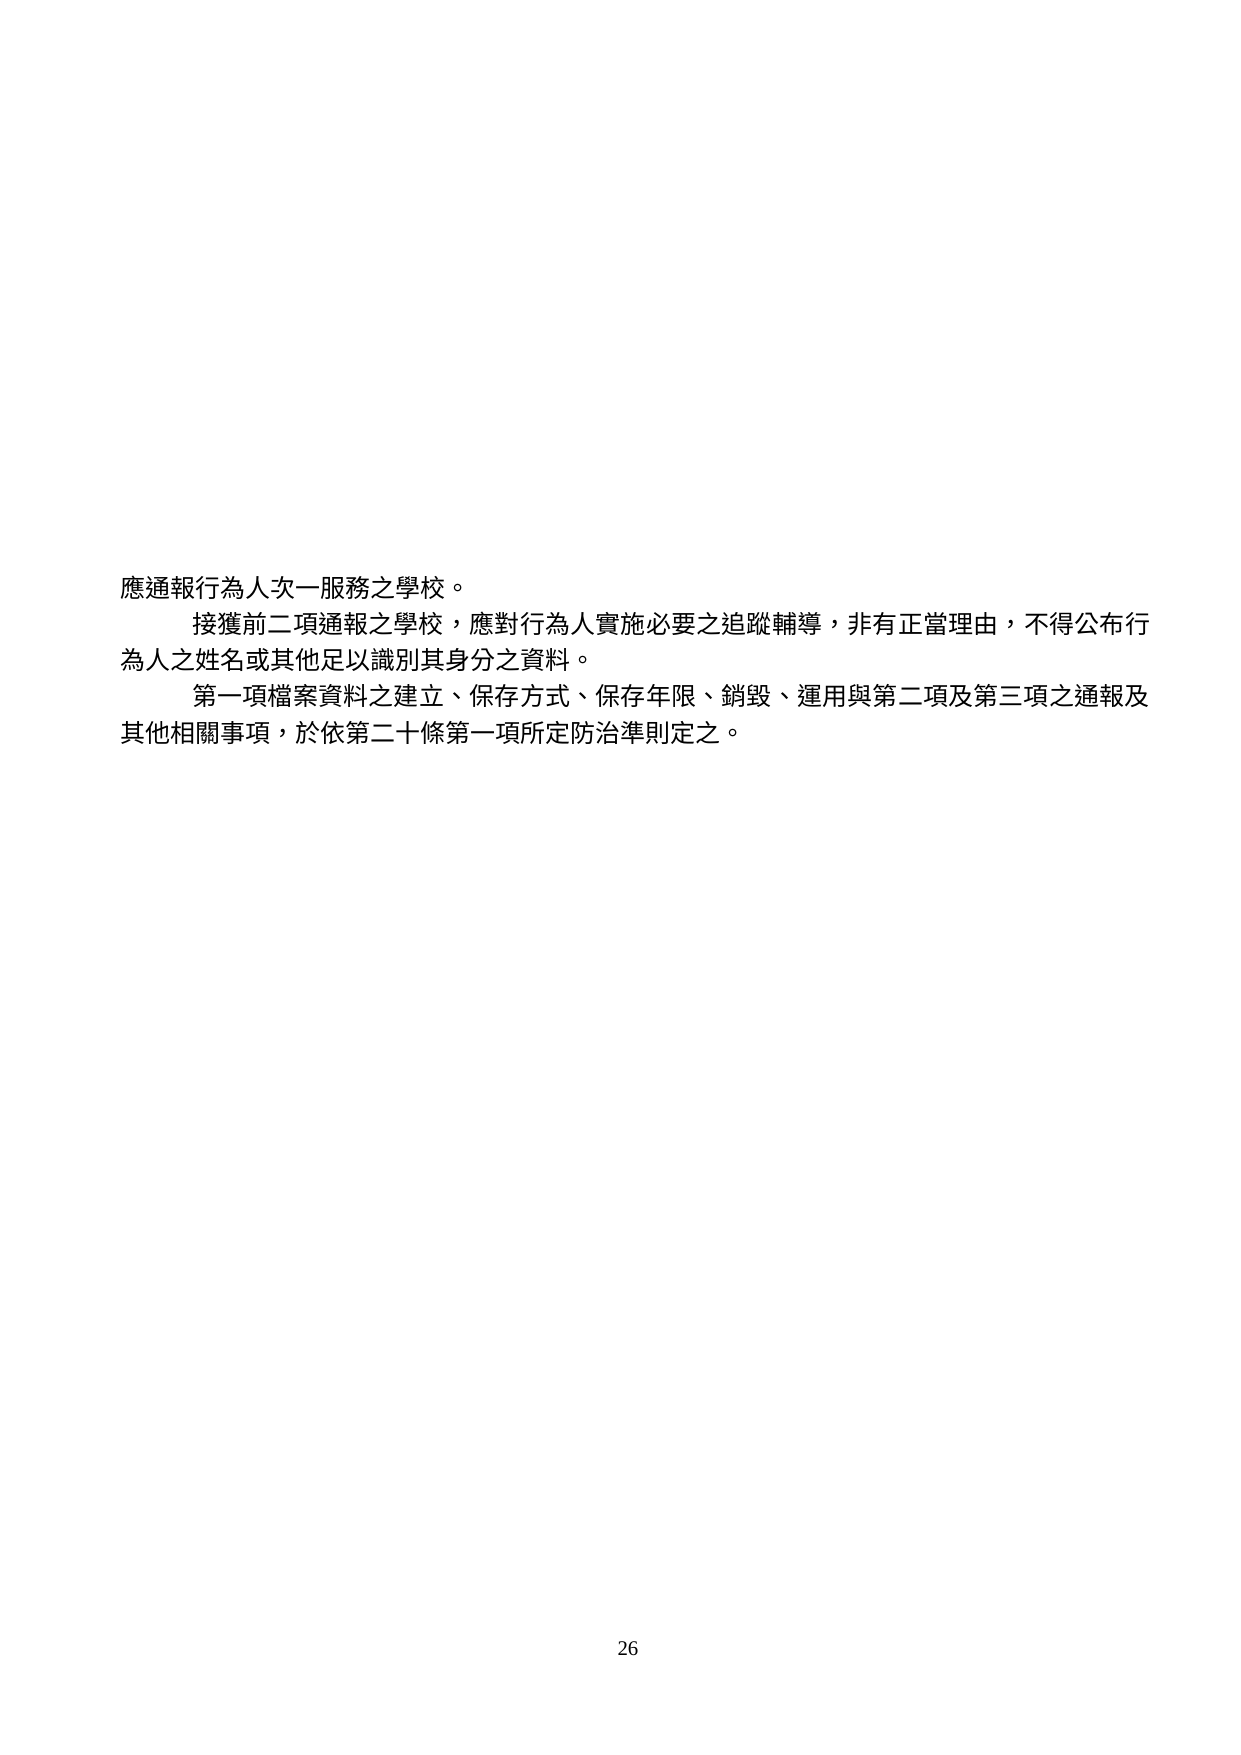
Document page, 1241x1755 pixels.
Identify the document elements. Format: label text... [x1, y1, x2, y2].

text 第一項檔案資料之建立、保存方式、保存年限、銷毀、運用與第二項及第三項之通報及其他相關事項，於依第二十條第一項所定防治準則定之。 [120, 677, 1152, 749]
text 應通報行為人次一服務之學校。 [120, 568, 1152, 604]
text 接獲前二項通報之學校，應對行為人實施必要之追蹤輔導，非有正當理由，不得公布行為人之姓名或其他足以識別其身分之資料。 [120, 604, 1152, 677]
